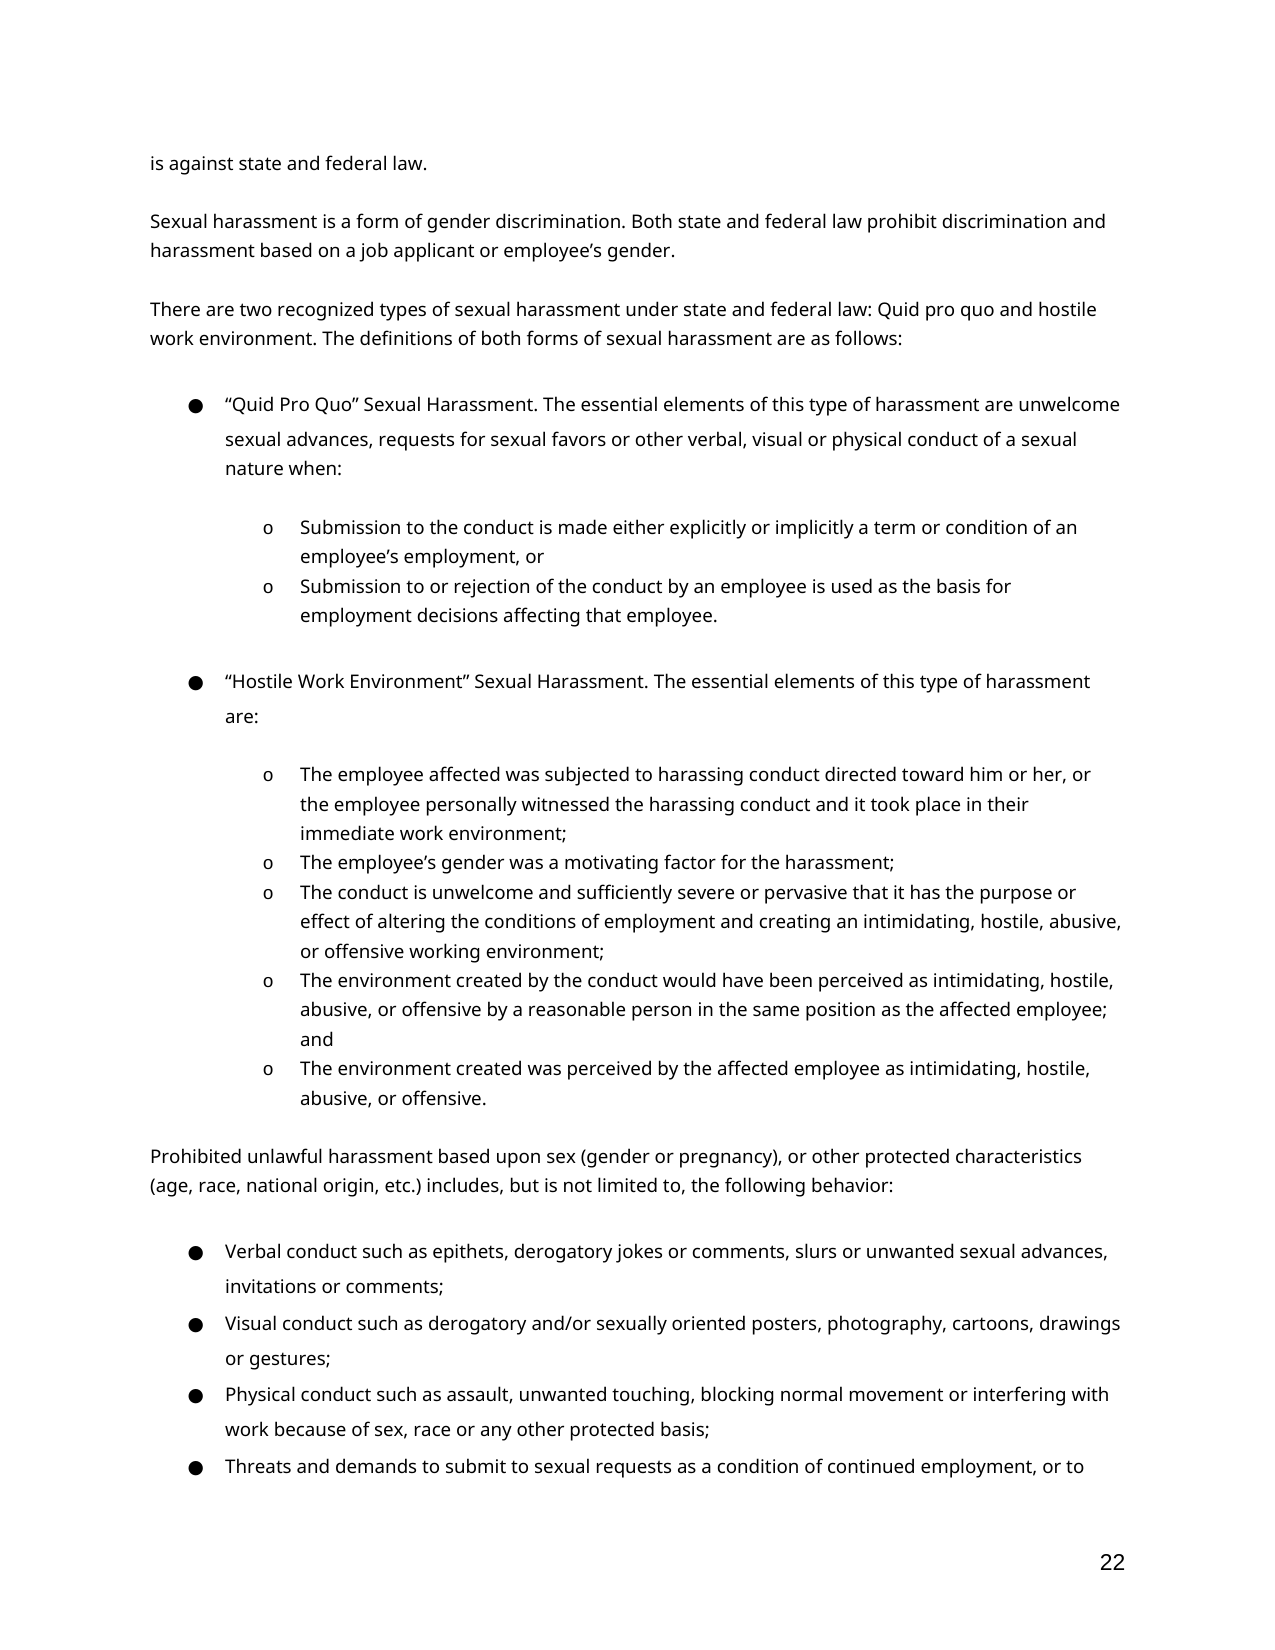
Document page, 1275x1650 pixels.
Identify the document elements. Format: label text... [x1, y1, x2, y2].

text Sexual harassment is a form of gender discrimination. Both state and federal law prohibit discrimination and harassment based on a job applicant or employee’s gender. [150, 208, 1125, 263]
list The environment created was perceived by the affected employee as intimidating, hostile, abusive, or offensive. [262, 1055, 1125, 1110]
list Submission to the conduct is made either explicitly or implicitly a term or condition of an employee’s employment, or [262, 514, 1125, 569]
list The employee’s gender was a motivating factor for the harassment; [262, 850, 1125, 875]
list “Hostile Work Environment” Sexual Harassment. The essential elements of this type of harassment are: [187, 661, 1125, 729]
list Physical conduct such as assault, unwanted touching, blocking normal movement or interfering with work because of sex, race or any other protected basis; [187, 1374, 1125, 1442]
list Threats and demands to submit to sexual requests as a condition of continued employment, or to [187, 1446, 1125, 1484]
text There are two recognized types of sexual harassment under state and federal law: Quid pro quo and hostile work environment. The definitions of both forms of sexual harassment are as follows: [150, 296, 1125, 351]
list The environment created by the conduct would have been perceived as intimidating, hostile, abusive, or offensive by a reasonable person in the same position as the affected employee; and [262, 967, 1125, 1052]
list Verbal conduct such as epithets, derogatory jokes or comments, slurs or unwanted sexual advances, invitations or comments; [187, 1231, 1125, 1299]
list The conduct is unwelcome and sufficiently severe or pervasive that it has the purpose or effect of altering the conditions of employment and creating an intimidating, hostile, abusive, or offensive working environment; [262, 879, 1125, 963]
list Visual conduct such as derogatory and/or sexually oriented posters, photography, cartoons, drawings or gestures; [187, 1303, 1125, 1370]
list “Quid Pro Quo” Sexual Harassment. The essential elements of this type of harassment are unwelcome sexual advances, requests for sexual favors or other verbal, visual or physical conduct of a sexual nature when: [187, 384, 1125, 481]
text is against state and federal law. [150, 150, 1125, 176]
list Submission to or rejection of the conduct by an employee is used as the basis for employment decisions affecting that employee. [262, 573, 1125, 628]
text Prohibited unlawful harassment based upon sex (gender or pregnancy), or other protected characteristics (age, race, national origin, etc.) includes, but is not limited to, the following behavior: [150, 1143, 1125, 1198]
list The employee affected was subjected to harassing conduct directed toward him or her, or the employee personally witnessed the harassing conduct and it took place in their immediate work environment; [262, 762, 1125, 846]
